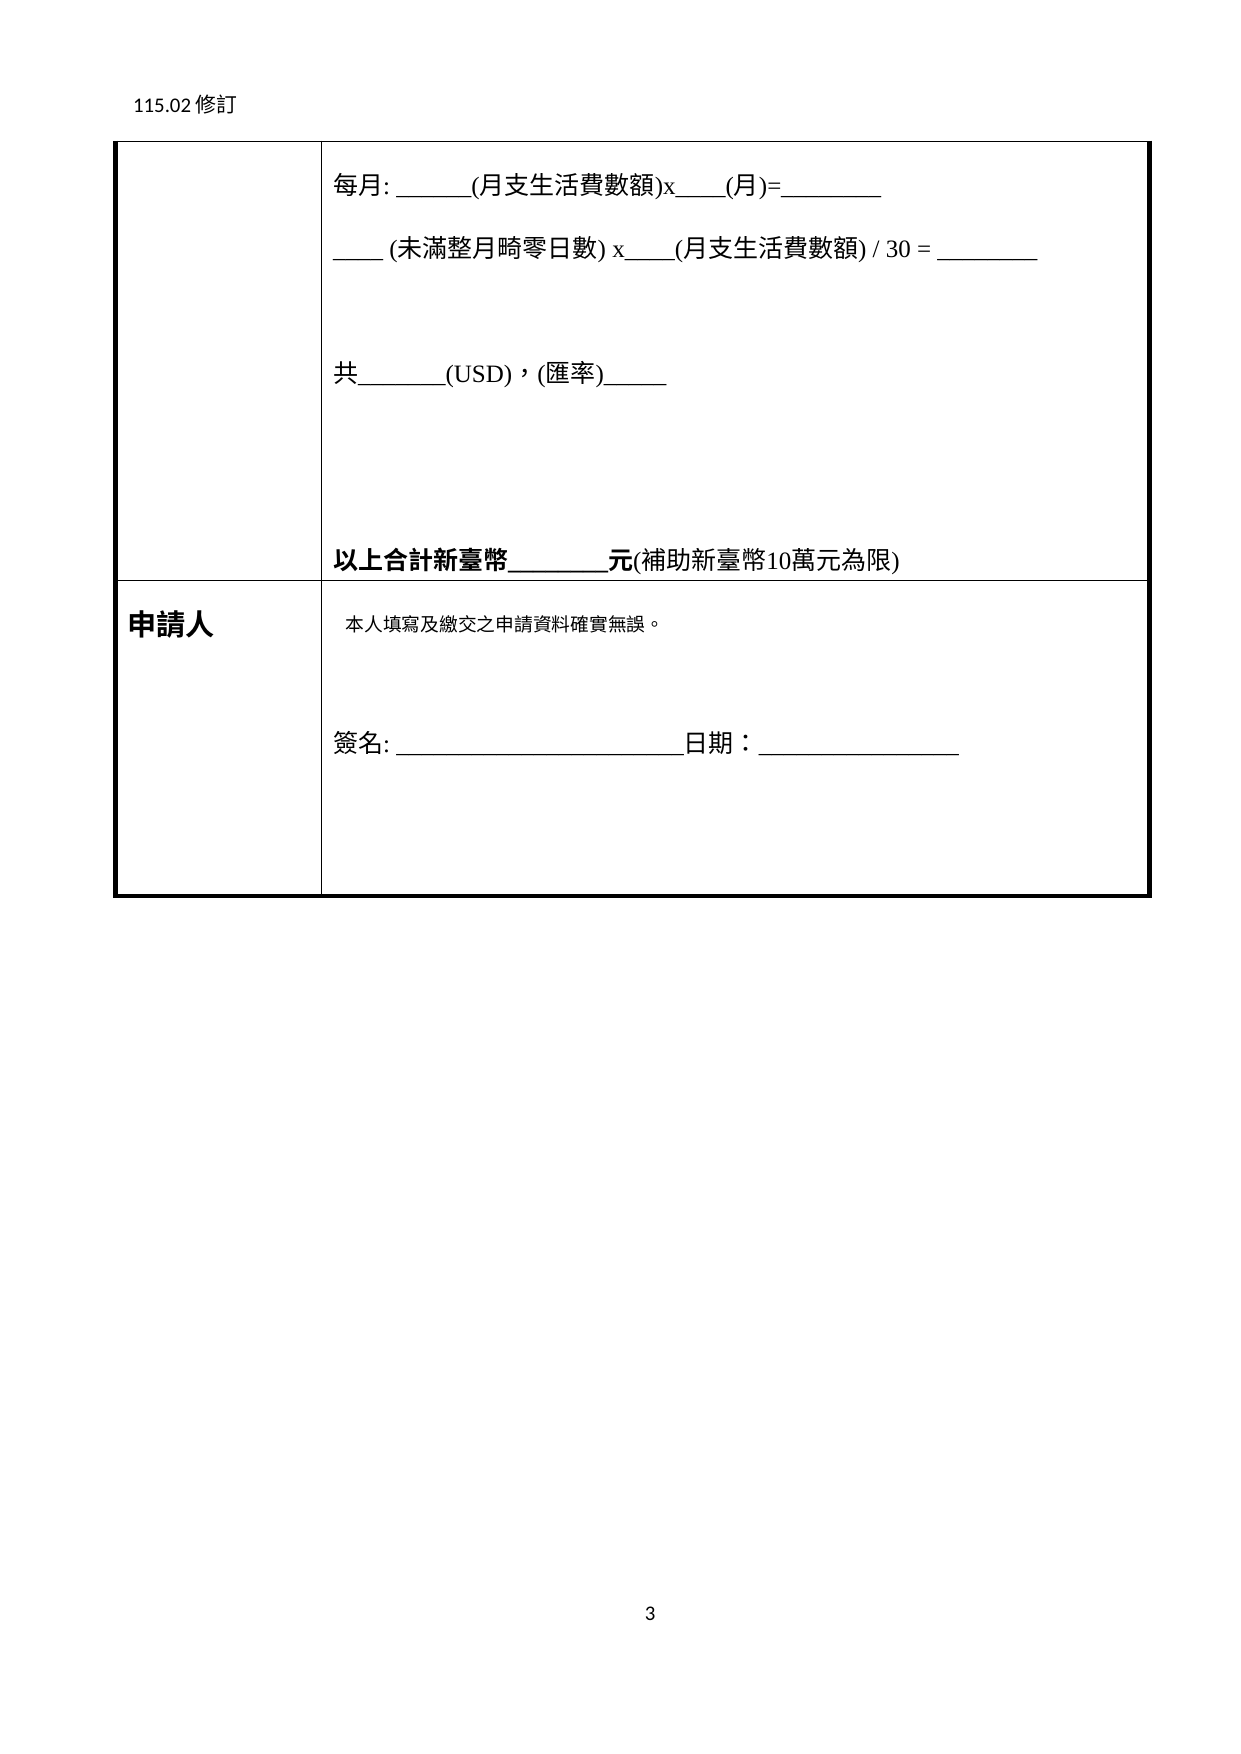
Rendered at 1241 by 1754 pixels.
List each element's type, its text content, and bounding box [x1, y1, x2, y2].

table_cell 每月: ______(月支生活費數額)x____(月)=________ ____ (未滿整月畸零日數) x____(月支生活費數額) / 30 = ________ 共_______(USD)，(匯率)_____ 以上合計新臺幣________元(補助新臺幣10萬元為限) [322, 142, 1147, 579]
table_cell 申請人 [118, 581, 321, 894]
table_cell 本人填寫及繳交之申請資料確實無誤。 簽名: _______________________日期：________________ [322, 581, 1147, 894]
table_cell [118, 142, 321, 579]
